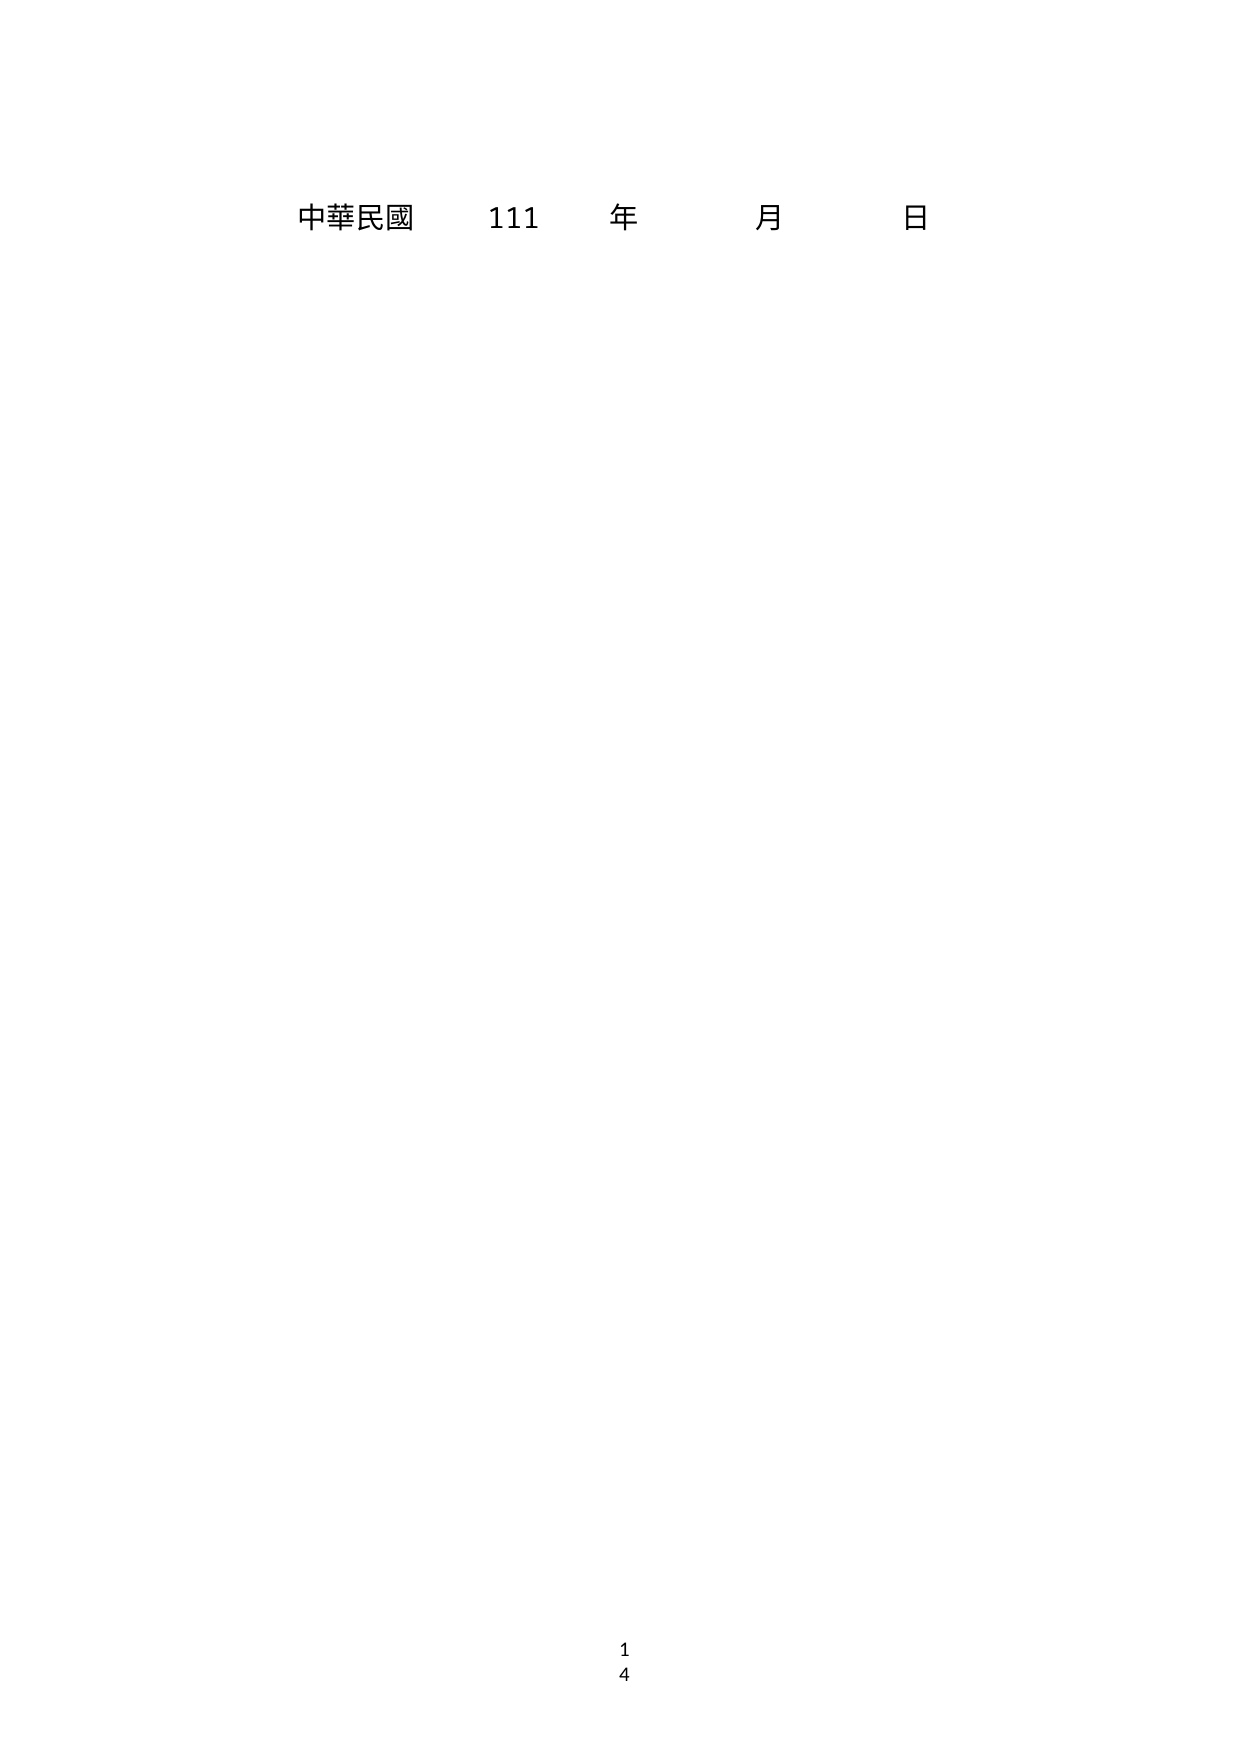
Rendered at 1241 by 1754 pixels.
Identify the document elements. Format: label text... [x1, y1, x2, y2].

text 中華民國 111 年 月 日 [89, 175, 1152, 237]
